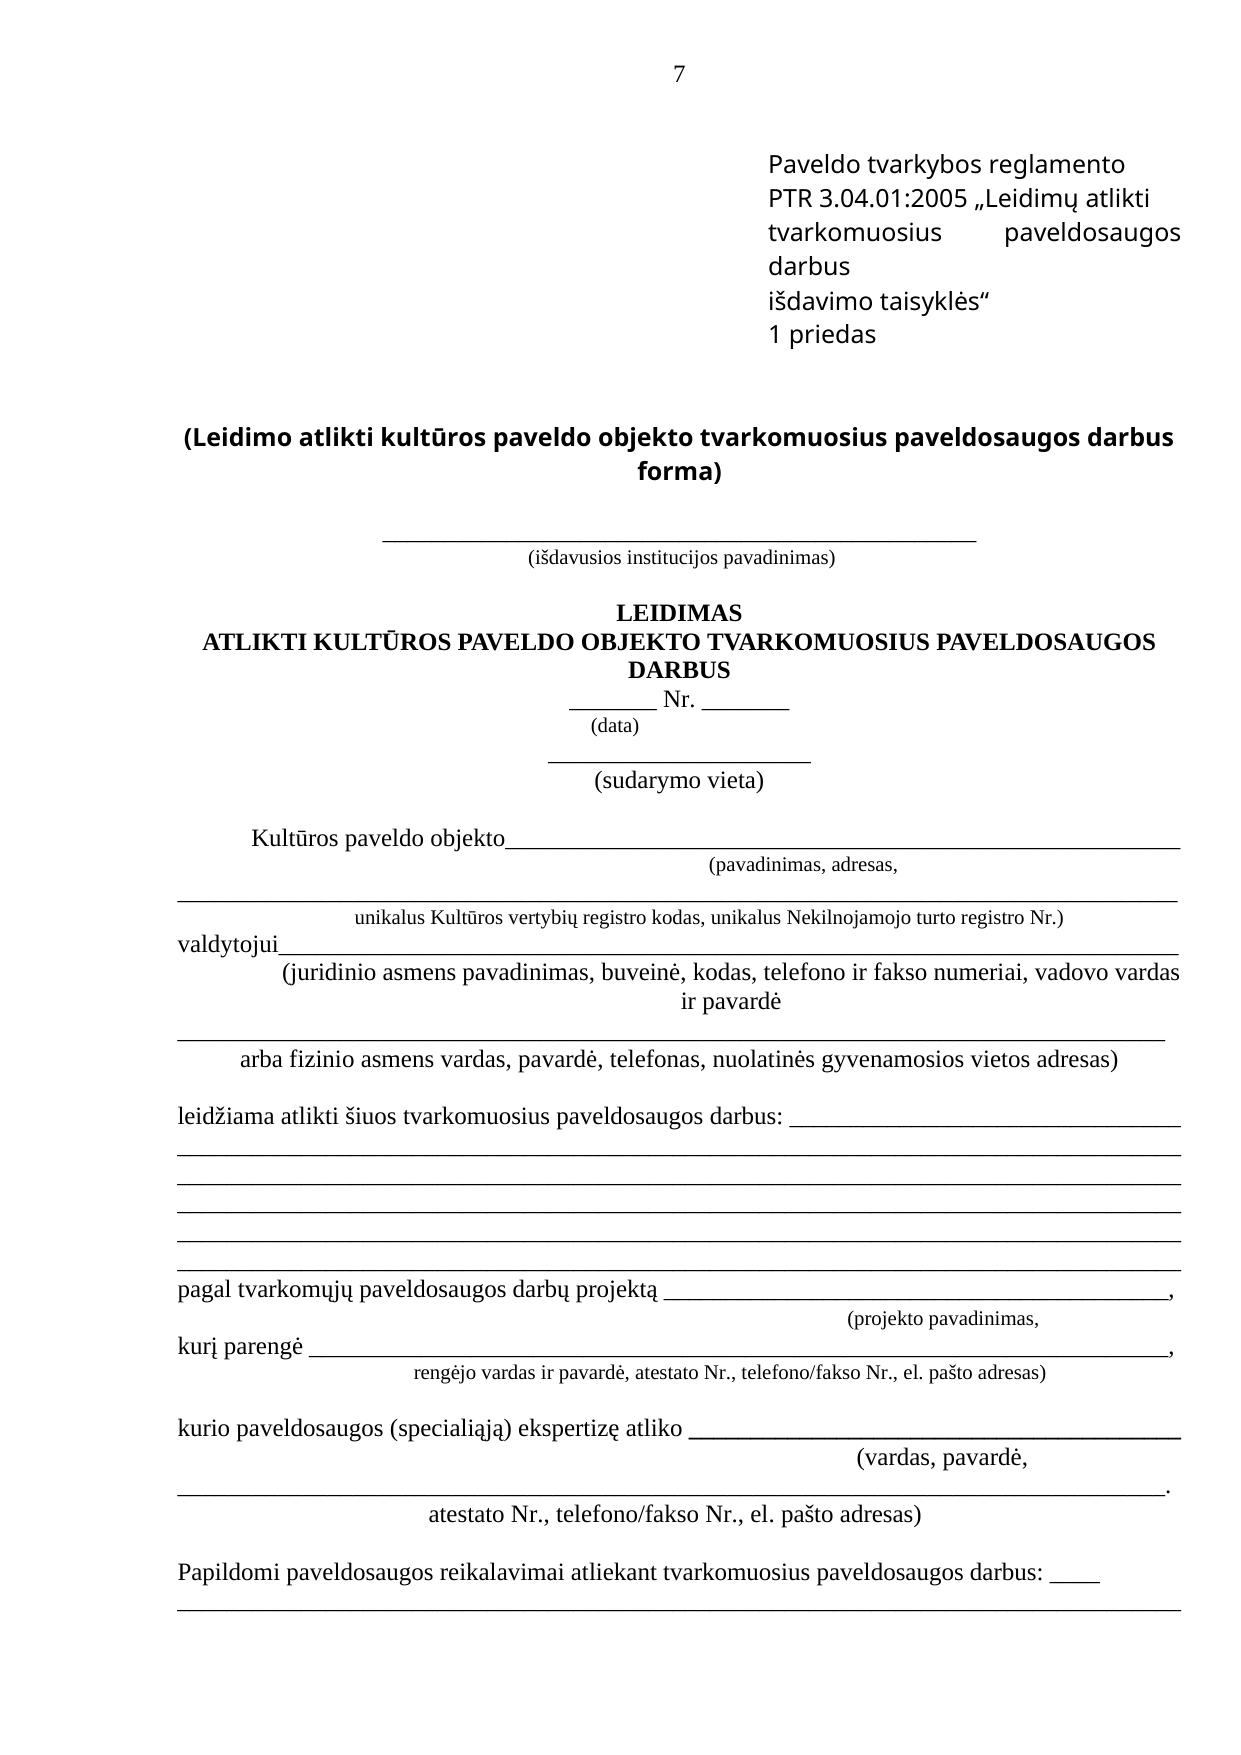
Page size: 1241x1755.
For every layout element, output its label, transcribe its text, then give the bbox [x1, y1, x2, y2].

text Paveldo tvarkybos reglamento [768, 147, 1181, 181]
text valdytojui________________________________________________________________________ [177, 929, 1181, 957]
text LEIDIMAS [177, 598, 1181, 627]
text arba fizinio asmens vardas, pavardė, telefonas, nuolatinės gyvenamosios vietos adresas) [177, 1044, 1181, 1072]
text (Leidimo atlikti kultūros paveldo objekto tvarkomuosius paveldosaugos darbus forma) [177, 419, 1181, 487]
text tvarkomuosius paveldosaugos darbus [768, 215, 1181, 283]
text _______________________________________________________________________________ [177, 1015, 1181, 1044]
text Papildomi paveldosaugos reikalavimai atliekant tvarkomuosius paveldosaugos darbus: ____ [177, 1557, 1181, 1585]
text kurį parengė , [177, 1331, 1181, 1360]
text (projekto pavadinimas, [177, 1302, 1181, 1331]
text unikalus Kultūros vertybių registro kodas, unikalus Nekilnojamojo turto registro Nr.) [354, 905, 1181, 929]
text kurio paveldosaugos (specialiąją) ekspertizę atliko [177, 1413, 1181, 1442]
text (juridinio asmens pavadinimas, buveinė, kodas, telefono ir fakso numeriai, vadovo vardas ir pavardė [281, 957, 1181, 1015]
text ________________________________________________________________________________ [177, 876, 1181, 905]
text rengėjo vardas ir pavardė, atestato Nr., telefono/fakso Nr., el. pašto adresas) [413, 1360, 1181, 1384]
text _____________________ [177, 737, 1181, 766]
text (data) [591, 713, 1181, 737]
text _______ Nr. _______ [177, 684, 1181, 713]
text išdavimo taisyklės“ [768, 283, 1181, 317]
text _______________________________________________________________________________. [177, 1470, 1181, 1499]
text (vardas, pavardė, [856, 1442, 1181, 1470]
text PTR 3.04.01:2005 „Leidimų atlikti [768, 181, 1181, 215]
text (išdavusios institucijos pavadinimas) [177, 545, 1181, 569]
text pagal tvarkomųjų paveldosaugos darbų projektą , [177, 1274, 1181, 1302]
text (sudarymo vieta) [177, 766, 1181, 794]
text Kultūros paveldo objekto______________________________________________________ [177, 823, 1181, 852]
text (pavadinimas, adresas, [709, 852, 1181, 876]
text atestato Nr., telefono/fakso Nr., el. pašto adresas) [428, 1499, 1181, 1528]
text leidžiama atlikti šiuos tvarkomuosius paveldosaugos darbus: [177, 1101, 1181, 1130]
text ATLIKTI KULTŪROS PAVELDO OBJEKTO TVARKOMUOSIUS PAVELDOSAUGOS DARBUS [177, 627, 1181, 684]
text 1 priedas [768, 317, 1181, 351]
